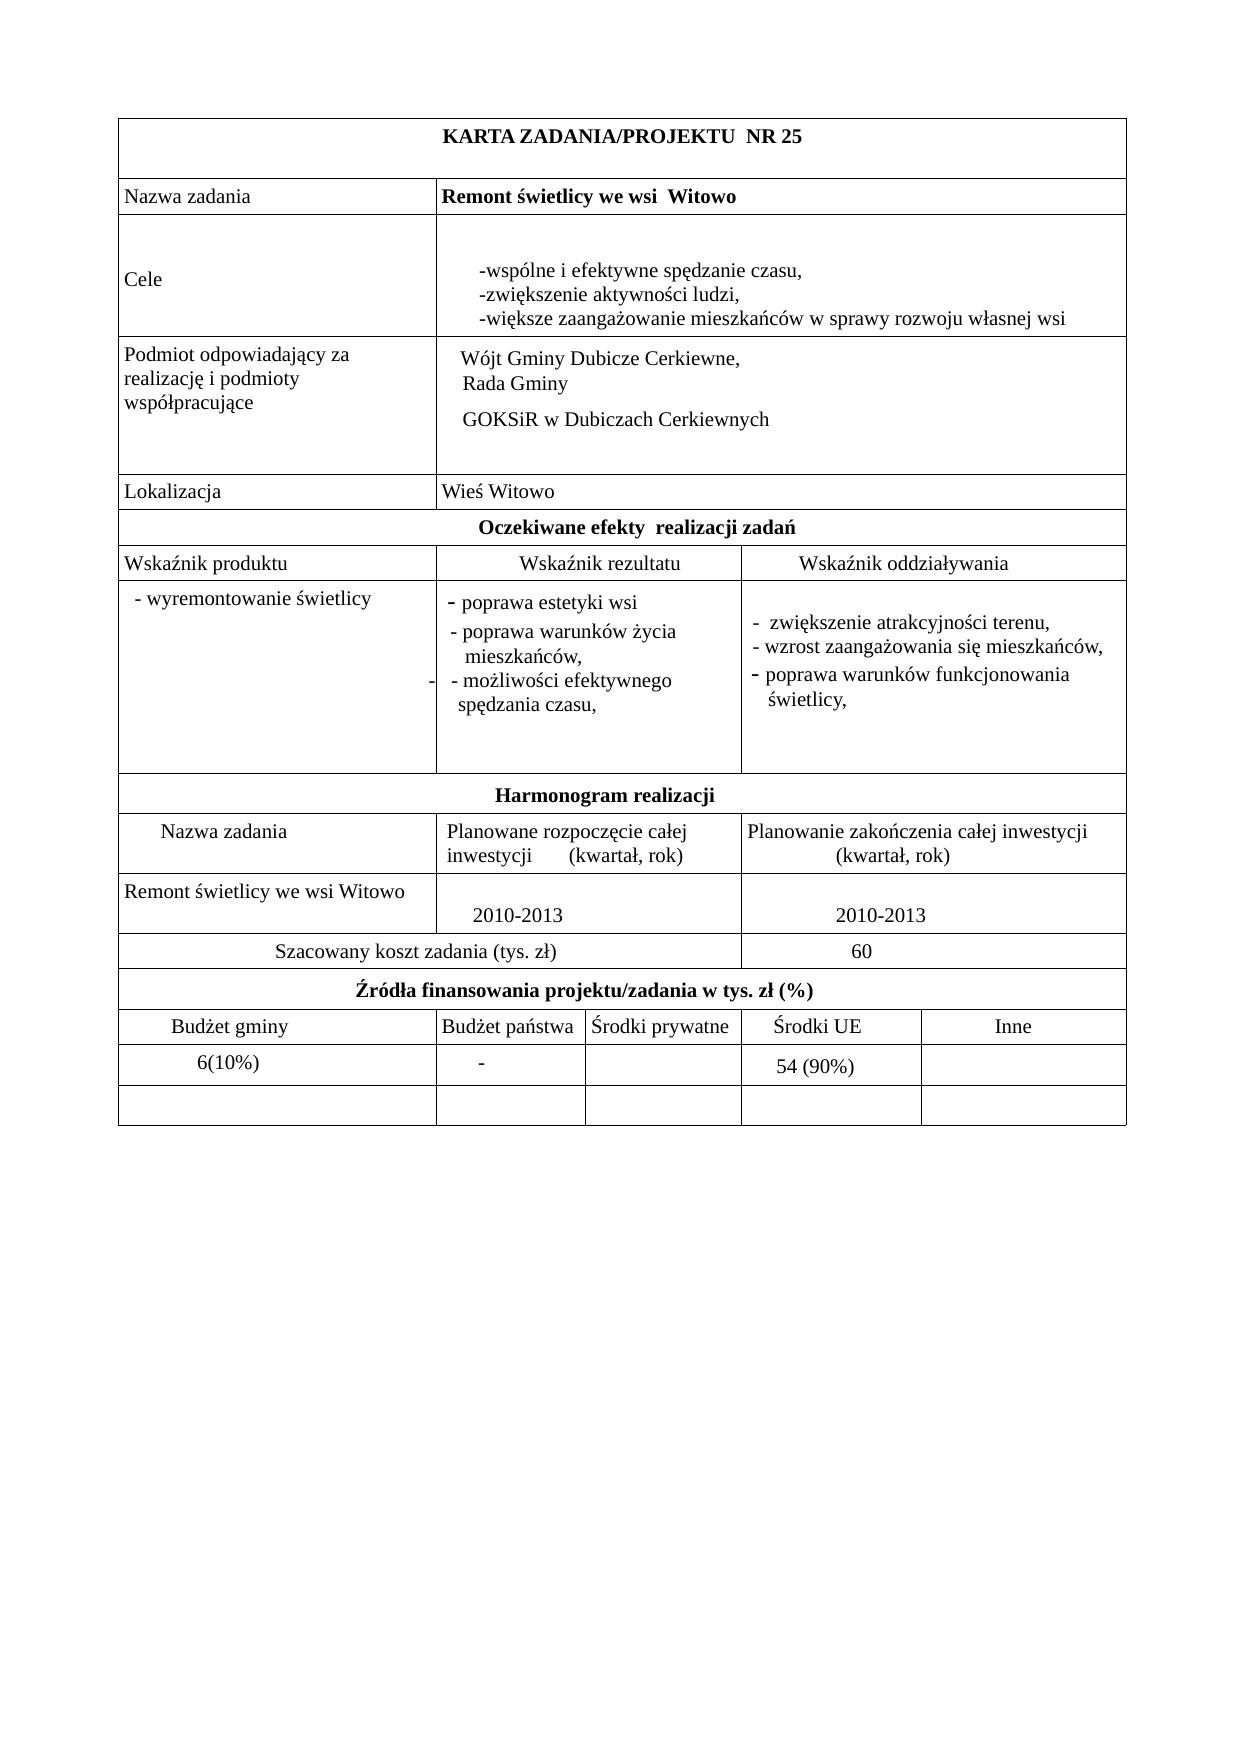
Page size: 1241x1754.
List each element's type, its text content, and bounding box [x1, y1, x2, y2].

table_cell Źródła finansowania projektu/zadania w tys. zł (%) [119, 969, 1126, 1009]
table_cell Szacowany koszt zadania (tys. zł) [119, 934, 741, 968]
table_cell Wskaźnik rezultatu [437, 546, 741, 580]
table_cell Wskaźnik oddziaływania [742, 546, 1126, 580]
table_cell Cele [119, 215, 436, 336]
table_cell - poprawa estetyki wsi - poprawa warunków życia mieszkańców, - - możliwości efektywnego spędzania czasu, [437, 581, 741, 773]
table_cell 60 [742, 934, 1126, 968]
table_cell Planowane rozpoczęcie całej inwestycji (kwartał, rok) [437, 814, 741, 873]
table_cell - wyremontowanie świetlicy [119, 581, 436, 773]
table_cell [437, 1086, 585, 1125]
table_cell 2010-2013 [437, 874, 741, 933]
table_header KARTA ZADANIA/PROJEKTU NR 25 [119, 119, 1126, 178]
table_cell Oczekiwane efekty realizacji zadań [119, 510, 1126, 545]
table_cell Planowanie zakończenia całej inwestycji (kwartał, rok) [742, 814, 1126, 873]
table_cell Nazwa zadania [119, 179, 436, 213]
table_cell Harmonogram realizacji [119, 774, 1126, 813]
table_cell Lokalizacja [119, 475, 436, 509]
table_cell Wieś Witowo [437, 475, 1126, 509]
table_cell Inne [922, 1010, 1126, 1044]
table_cell Remont świetlicy we wsi Witowo [437, 179, 1126, 213]
table_cell Wskaźnik produktu [119, 546, 436, 580]
table_cell [922, 1045, 1126, 1084]
table_cell 6(10%) [119, 1045, 436, 1084]
table_cell Budżet gminy [119, 1010, 436, 1044]
table_cell Wójt Gminy Dubicze Cerkiewne, Rada Gminy GOKSiR w Dubiczach Cerkiewnych [437, 337, 1126, 473]
table_cell [742, 1086, 921, 1125]
table_cell - [437, 1045, 585, 1084]
table_cell Remont świetlicy we wsi Witowo [119, 874, 436, 933]
table_cell [119, 1086, 436, 1125]
table_cell [586, 1045, 741, 1084]
table_cell 54 (90%) [742, 1045, 921, 1084]
table_cell 2010-2013 [742, 874, 1126, 933]
table_cell Środki prywatne [586, 1010, 741, 1044]
table_cell Środki UE [742, 1010, 921, 1044]
table_cell - zwiększenie atrakcyjności terenu, - wzrost zaangażowania się mieszkańców, - poprawa warunków funkcjonowania świetlicy, [742, 581, 1126, 773]
table_cell [586, 1086, 741, 1125]
table_cell Podmiot odpowiadający za realizację i podmioty współpracujące [119, 337, 436, 473]
table_cell Budżet państwa [437, 1010, 585, 1044]
table_cell -wspólne i efektywne spędzanie czasu, -zwiększenie aktywności ludzi, -większe zaangażowanie mieszkańców w sprawy rozwoju własnej wsi [437, 215, 1126, 336]
table_cell [922, 1086, 1126, 1125]
table_cell Nazwa zadania [119, 814, 436, 873]
